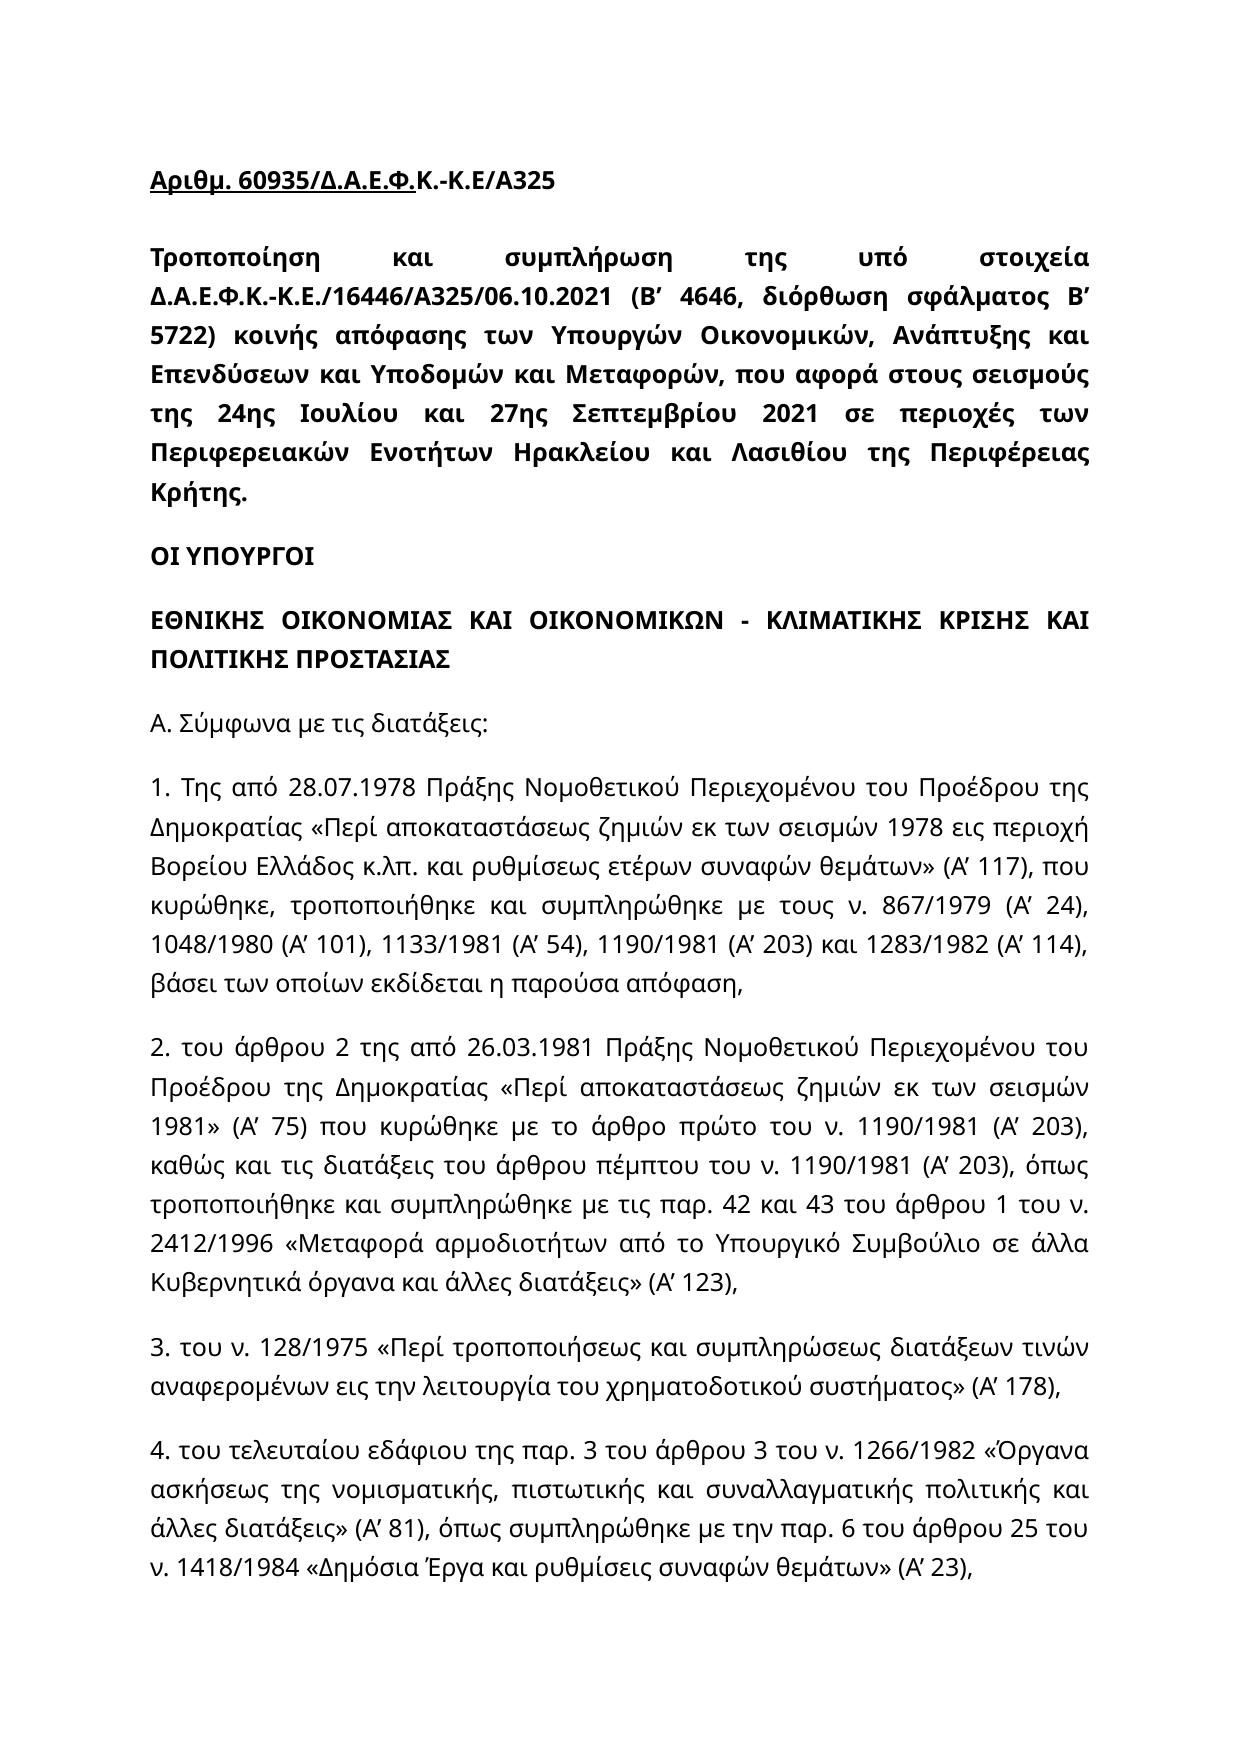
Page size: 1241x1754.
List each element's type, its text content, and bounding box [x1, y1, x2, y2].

title Αριθμ. 60935/Δ.Α.Ε.Φ.Κ.-Κ.Ε/Α325 [150, 162, 1090, 197]
text 4. του τελευταίου εδάφιου της παρ. 3 του άρθρου 3 του ν. 1266/1982 «Όργανα ασκήσεως της νομισματικής, πιστωτικής και συναλλαγματικής πολιτικής και άλλες διατάξεις» (Α’ 81), όπως συμπληρώθηκε με την παρ. 6 του άρθρου 25 του ν. 1418/1984 «Δημόσια Έργα και ρυθμίσεις συναφών θεμάτων» (Α’ 23), [150, 1432, 1090, 1584]
text Τροποποίηση και συμπλήρωση της υπό στοιχεία Δ.Α.Ε.Φ.Κ.-Κ.Ε./16446/Α325/06.10.2021 (Β’ 4646, διόρθωση σφάλματος Β’ 5722) κοινής απόφασης των Υπουργών Οικονομικών, Ανάπτυξης και Επενδύσεων και Υποδομών και Μεταφορών, που αφορά στους σεισμούς της 24ης Ιουλίου και 27ης Σεπτεμβρίου 2021 σε περιοχές των Περιφερειακών Ενοτήτων Ηρακλείου και Λασιθίου της Περιφέρειας Κρήτης. [150, 239, 1090, 508]
text ΕΘΝΙΚΗΣ ΟΙΚΟΝΟΜΙΑΣ ΚΑΙ ΟΙΚΟΝΟΜΙΚΩΝ - ΚΛΙΜΑΤΙΚΗΣ ΚΡΙΣΗΣ ΚΑΙ ΠΟΛΙΤΙΚΗΣ ΠΡΟΣΤΑΣΙΑΣ [150, 602, 1090, 676]
text 3. του ν. 128/1975 «Περί τροποποιήσεως και συμπληρώσεως διατάξεων τινών αναφερομένων εις την λειτουργία του χρηματοδοτικού συστήματος» (Α’ 178), [150, 1329, 1090, 1402]
text 2. του άρθρου 2 της από 26.03.1981 Πράξης Νομοθετικού Περιεχομένου του Προέδρου της Δημοκρατίας «Περί αποκαταστάσεως ζημιών εκ των σεισμών 1981» (Α’ 75) που κυρώθηκε με το άρθρο πρώτο του ν. 1190/1981 (Α’ 203), καθώς και τις διατάξεις του άρθρου πέμπτου του ν. 1190/1981 (Α’ 203), όπως τροποποιήθηκε και συμπληρώθηκε με τις παρ. 42 και 43 του άρθρου 1 του ν. 2412/1996 «Μεταφορά αρμοδιοτήτων από το Υπουργικό Συμβούλιο σε άλλα Κυβερνητικά όργανα και άλλες διατάξεις» (Α’ 123), [150, 1030, 1090, 1299]
text Α. Σύμφωνα με τις διατάξεις: [150, 706, 1090, 740]
text 1. Της από 28.07.1978 Πράξης Νομοθετικού Περιεχομένου του Προέδρου της Δημοκρατίας «Περί αποκαταστάσεως ζημιών εκ των σεισμών 1978 εις περιοχή Βορείου Ελλάδος κ.λπ. και ρυθμίσεως ετέρων συναφών θεμάτων» (Α’ 117), που κυρώθηκε, τροποποιήθηκε και συμπληρώθηκε με τους ν. 867/1979 (Α’ 24), 1048/1980 (Α’ 101), 1133/1981 (Α’ 54), 1190/1981 (Α’ 203) και 1283/1982 (Α’ 114), βάσει των οποίων εκδίδεται η παρούσα απόφαση, [150, 770, 1090, 1000]
text ΟΙ ΥΠΟΥΡΓΟΙ [150, 538, 1090, 572]
